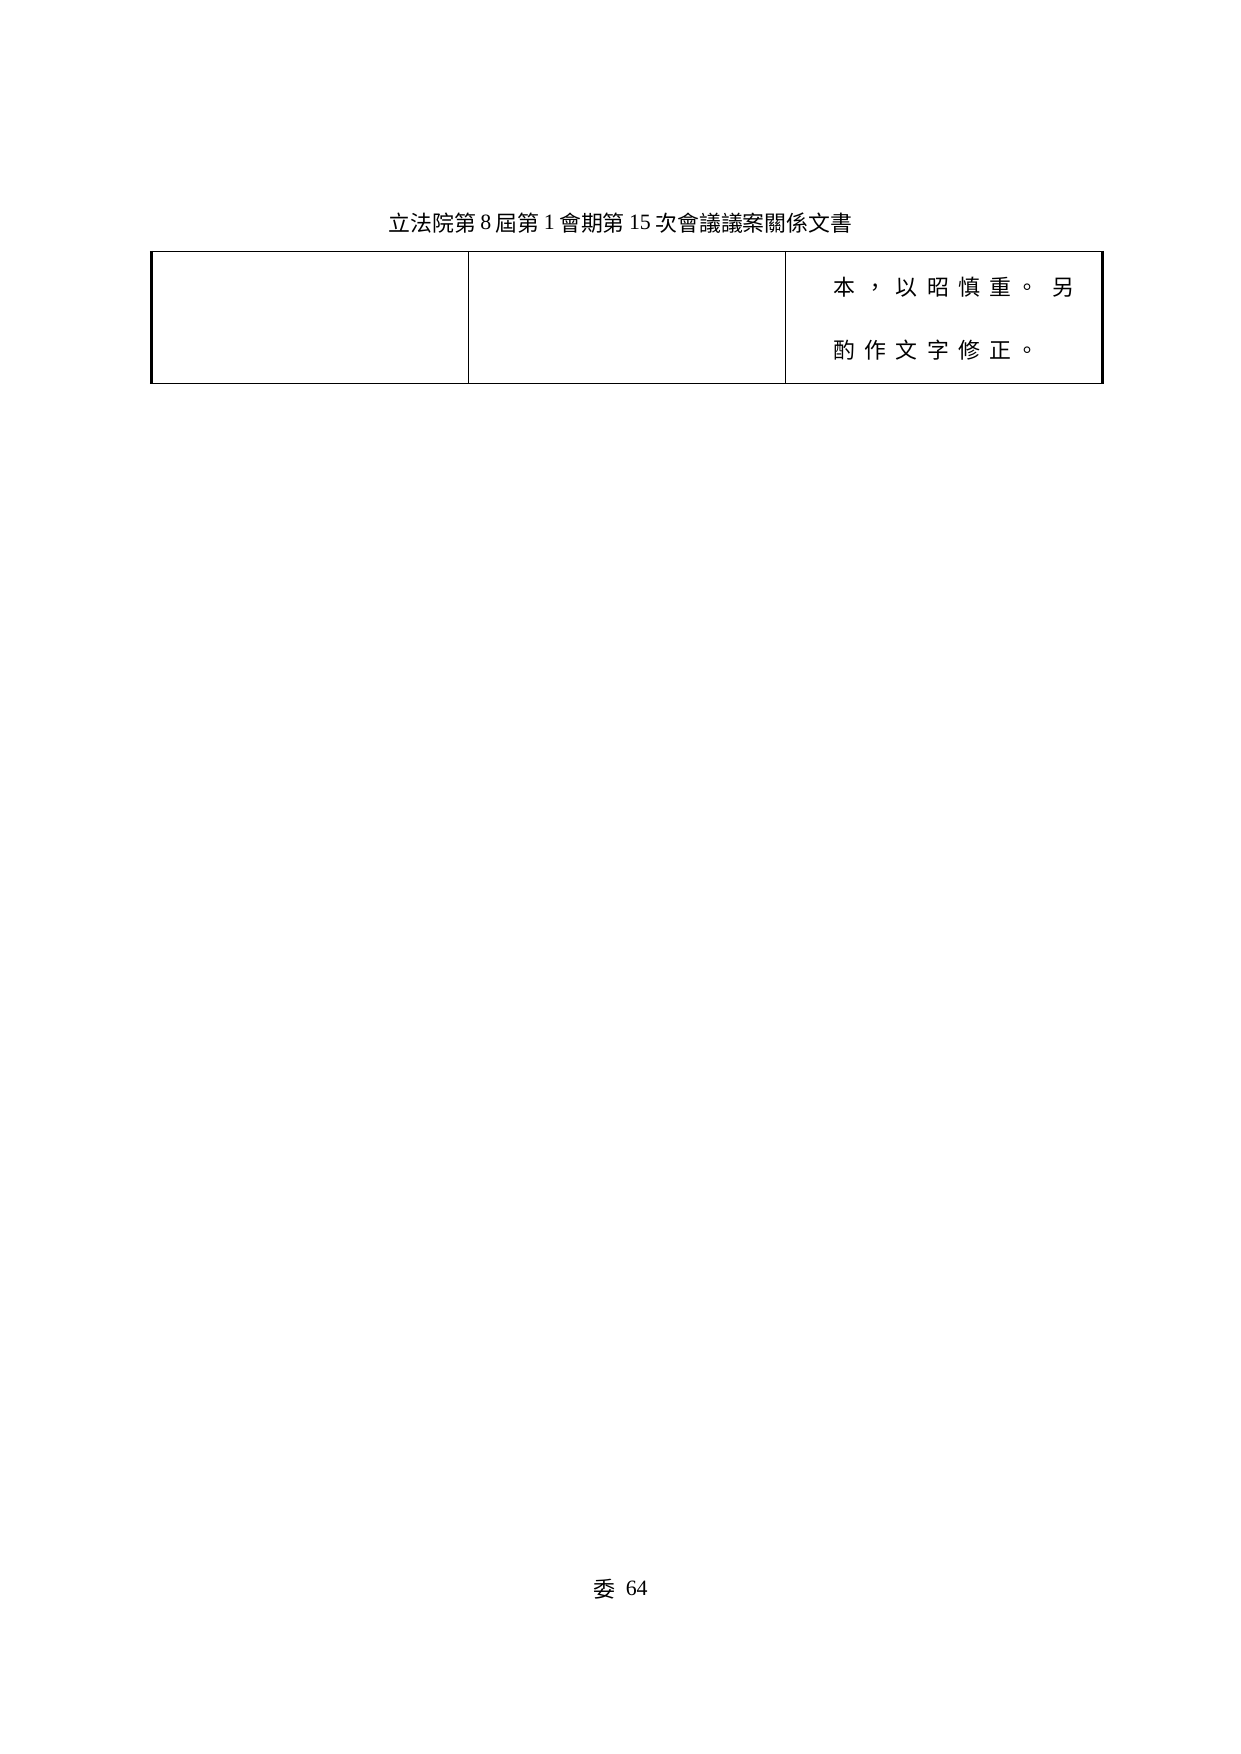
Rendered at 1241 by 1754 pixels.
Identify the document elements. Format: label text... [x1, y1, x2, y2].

table_cell [153, 252, 468, 383]
table_cell [469, 252, 785, 383]
table_cell 本，以昭慎重。另酌作文字修正。 [786, 252, 1101, 383]
